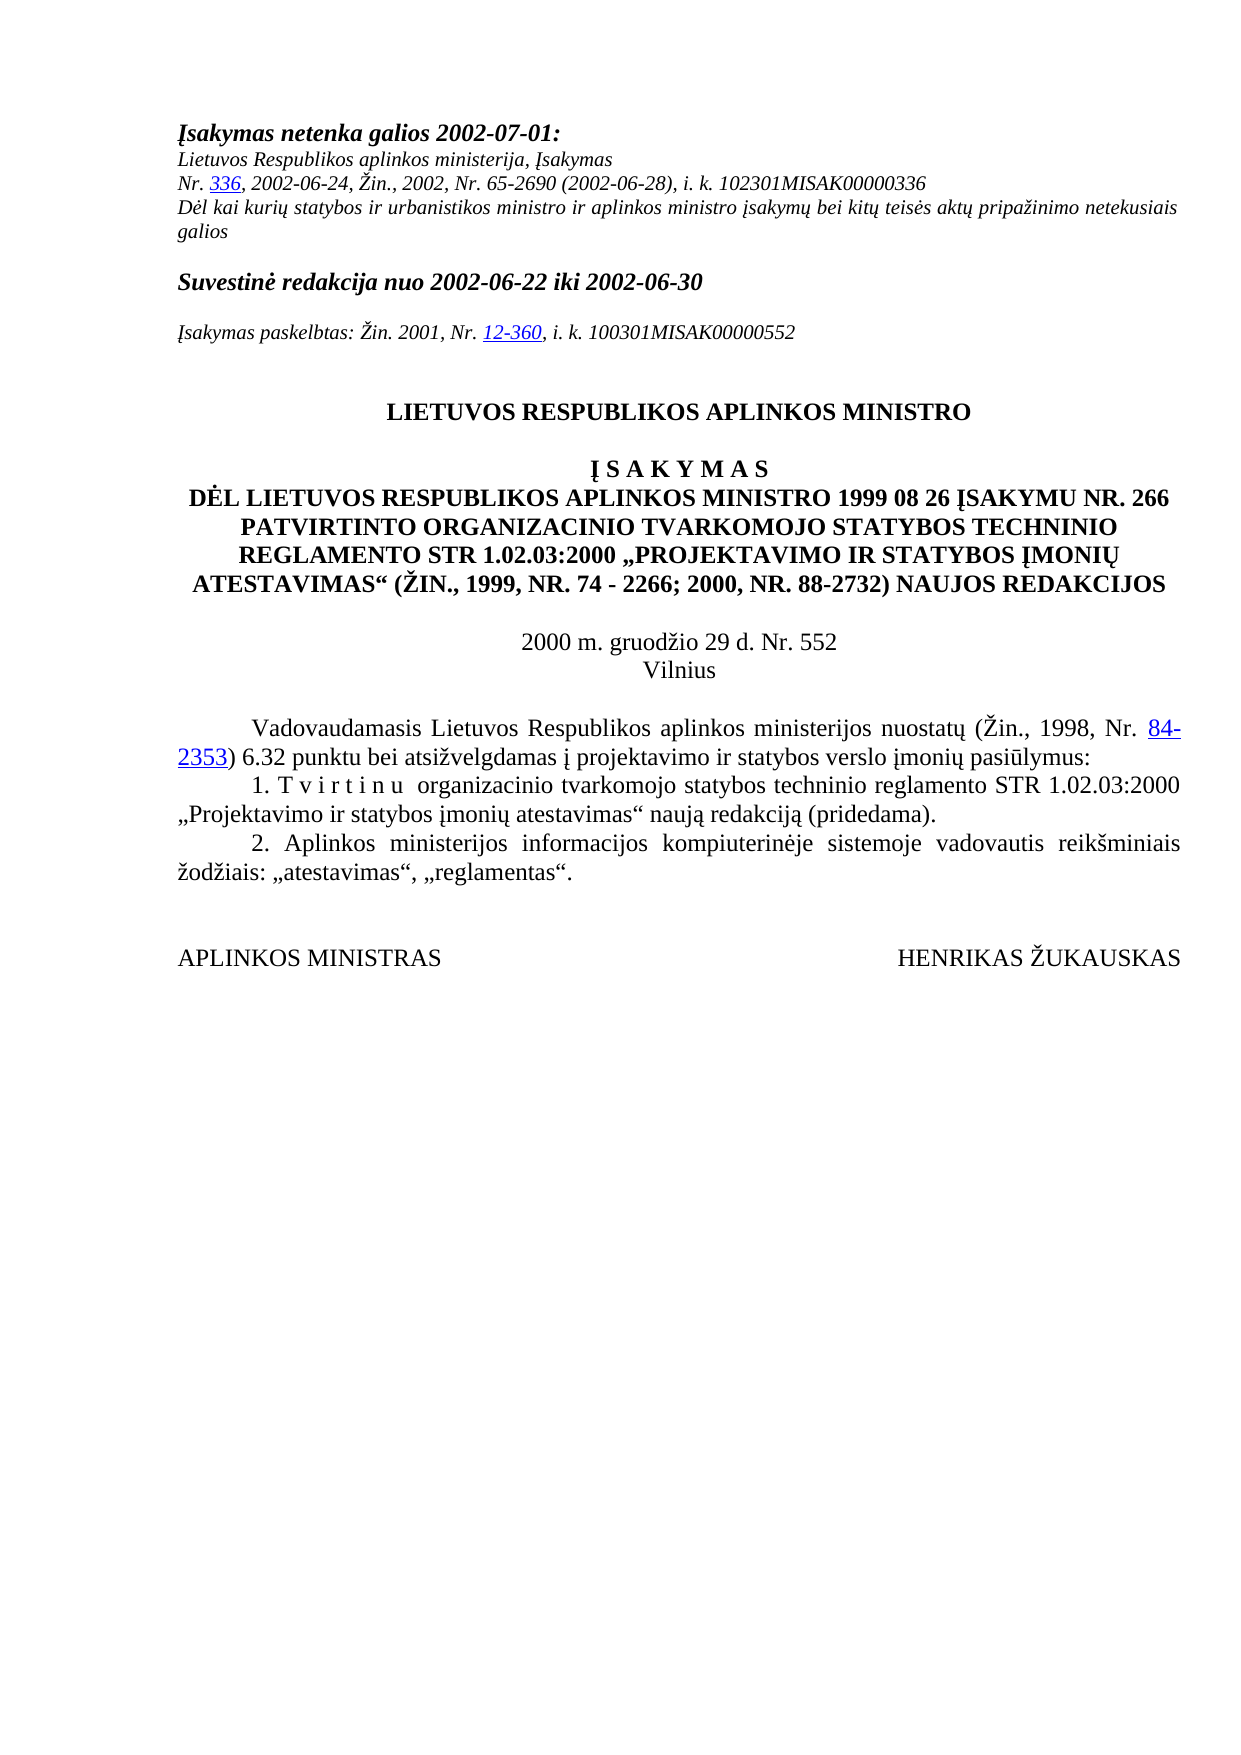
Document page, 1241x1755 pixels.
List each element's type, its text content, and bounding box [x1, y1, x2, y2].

text Įsakymas paskelbtas: Žin. 2001, Nr. 12-360, i. k. 100301MISAK00000552 [177, 320, 1181, 344]
text Vilnius [177, 656, 1181, 684]
text 2. Aplinkos ministerijos informacijos kompiuterinėje sistemoje vadovautis reikšminiais žodžiais: „atestavimas“, „reglamentas“. [177, 828, 1181, 886]
text Vadovaudamasis Lietuvos Respublikos aplinkos ministerijos nuostatų (Žin., 1998, Nr. 84-2353) 6.32 punktu bei atsižvelgdamas į projektavimo ir statybos verslo įmonių pasiūlymus: [177, 713, 1181, 771]
text Lietuvos Respublikos aplinkos ministerija, Įsakymas [177, 147, 1181, 171]
text Įsakymas netenka galios 2002-07-01: [177, 118, 1181, 147]
text Suvestinė redakcija nuo 2002-06-22 iki 2002-06-30 [177, 267, 1181, 296]
text DĖL LIETUVOS RESPUBLIKOS APLINKOS MINISTRO 1999 08 26 ĮSAKYMU NR. 266 PATVIRTINTO ORGANIZACINIO TVARKOMOJO STATYBOS TECHNINIO REGLAMENTO STR 1.02.03:2000 „PROJEKTAVIMO IR STATYBOS ĮMONIŲ ATESTAVIMAS“ (ŽIN., 1999, NR. 74 - 2266; 2000, NR. 88-2732) NAUJOS REDAKCIJOS [177, 483, 1181, 598]
text Nr. 336, 2002-06-24, Žin., 2002, Nr. 65-2690 (2002-06-28), i. k. 102301MISAK00000336 [177, 171, 1181, 195]
text 1. Tvirtinu organizacinio tvarkomojo statybos techninio reglamento STR 1.02.03:2000 „Projektavimo ir statybos įmonių atestavimas“ naują redakciją (pridedama). [177, 771, 1181, 828]
text Į S A K Y M A S [177, 454, 1181, 483]
text 2000 m. gruodžio 29 d. Nr. 552 [177, 627, 1181, 656]
text Dėl kai kurių statybos ir urbanistikos ministro ir aplinkos ministro įsakymų bei kitų teisės aktų pripažinimo netekusiais galios [177, 195, 1181, 243]
text LIETUVOS RESPUBLIKOS APLINKOS MINISTRO [177, 397, 1181, 426]
text APLINKOS MINISTRAS HENRIKAS ŽUKAUSKAS [177, 943, 1181, 972]
